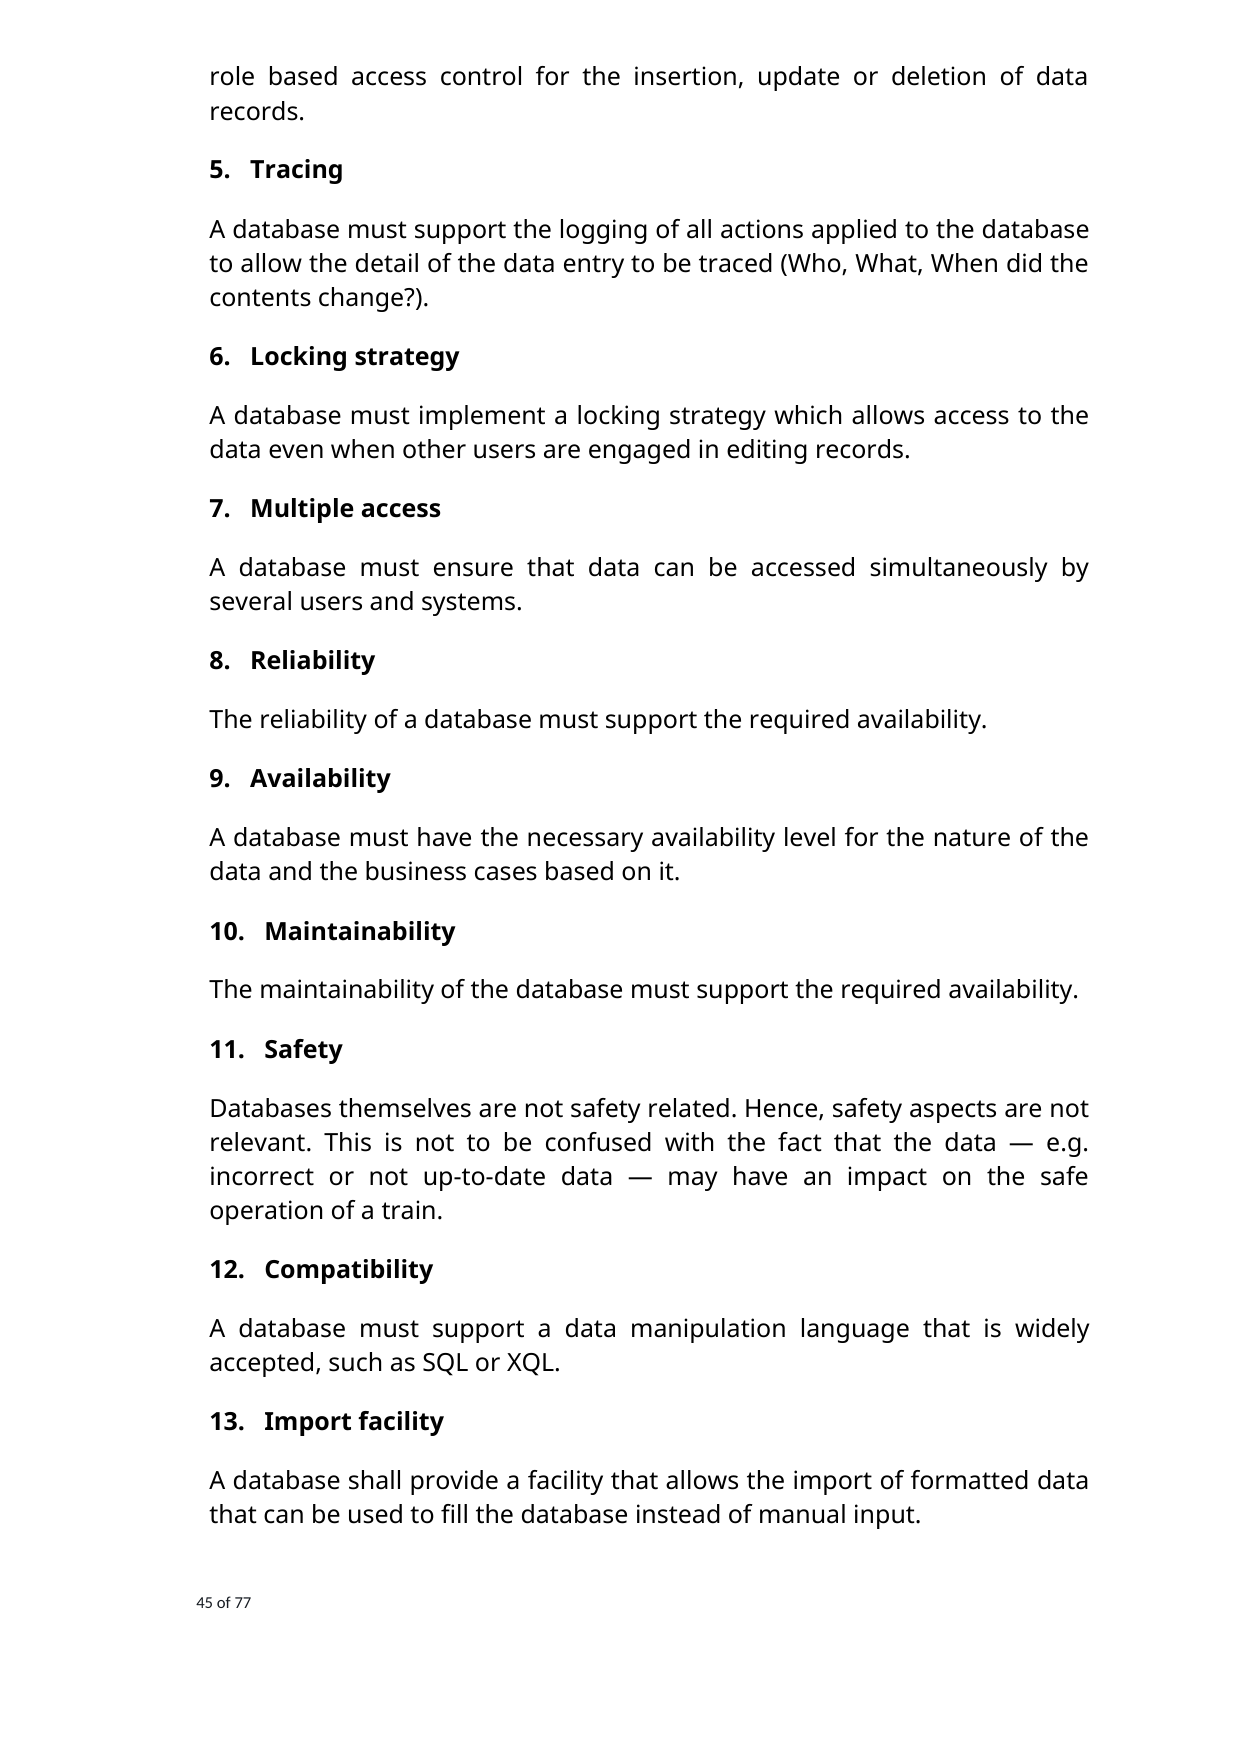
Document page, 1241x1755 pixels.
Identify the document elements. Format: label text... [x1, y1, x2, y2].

text A database must implement a locking strategy which allows access to the data even when other users are engaged in editing records. [209, 397, 1090, 466]
text The maintainability of the database must support the required availability. [209, 972, 1090, 1006]
text A database must have the necessary availability level for the nature of the data and the business cases based on it. [209, 820, 1090, 888]
text A database must support a data manipulation language that is widely accepted, such as SQL or XQL. [209, 1311, 1090, 1379]
text 9. Availability [209, 761, 1090, 795]
text 8. Reliability [209, 643, 1090, 677]
text The reliability of a database must support the required availability. [209, 702, 1090, 736]
text A database shall provide a facility that allows the import of formatted data that can be used to fill the database instead of manual input. [209, 1463, 1090, 1531]
text 12. Compatibility [209, 1252, 1090, 1286]
text 5. Tracing [209, 152, 1090, 186]
text 11. Safety [209, 1031, 1090, 1065]
text 6. Locking strategy [209, 338, 1090, 372]
text A database must support the logging of all actions applied to the database to allow the detail of the data entry to be traced (Who, What, When did the contents change?). [209, 211, 1090, 313]
text role based access control for the insertion, update or deletion of data records. [209, 59, 1090, 127]
text 13. Import facility [209, 1404, 1090, 1438]
text 10. Maintainability [209, 913, 1090, 947]
text 7. Multiple access [209, 491, 1090, 525]
text Databases themselves are not safety related. Hence, safety aspects are not relevant. This is not to be confused with the fact that the data — e.g. incorrect or not up-to-date data — may have an impact on the safe operation of a train. [209, 1090, 1090, 1227]
text A database must ensure that data can be accessed simultaneously by several users and systems. [209, 550, 1090, 618]
